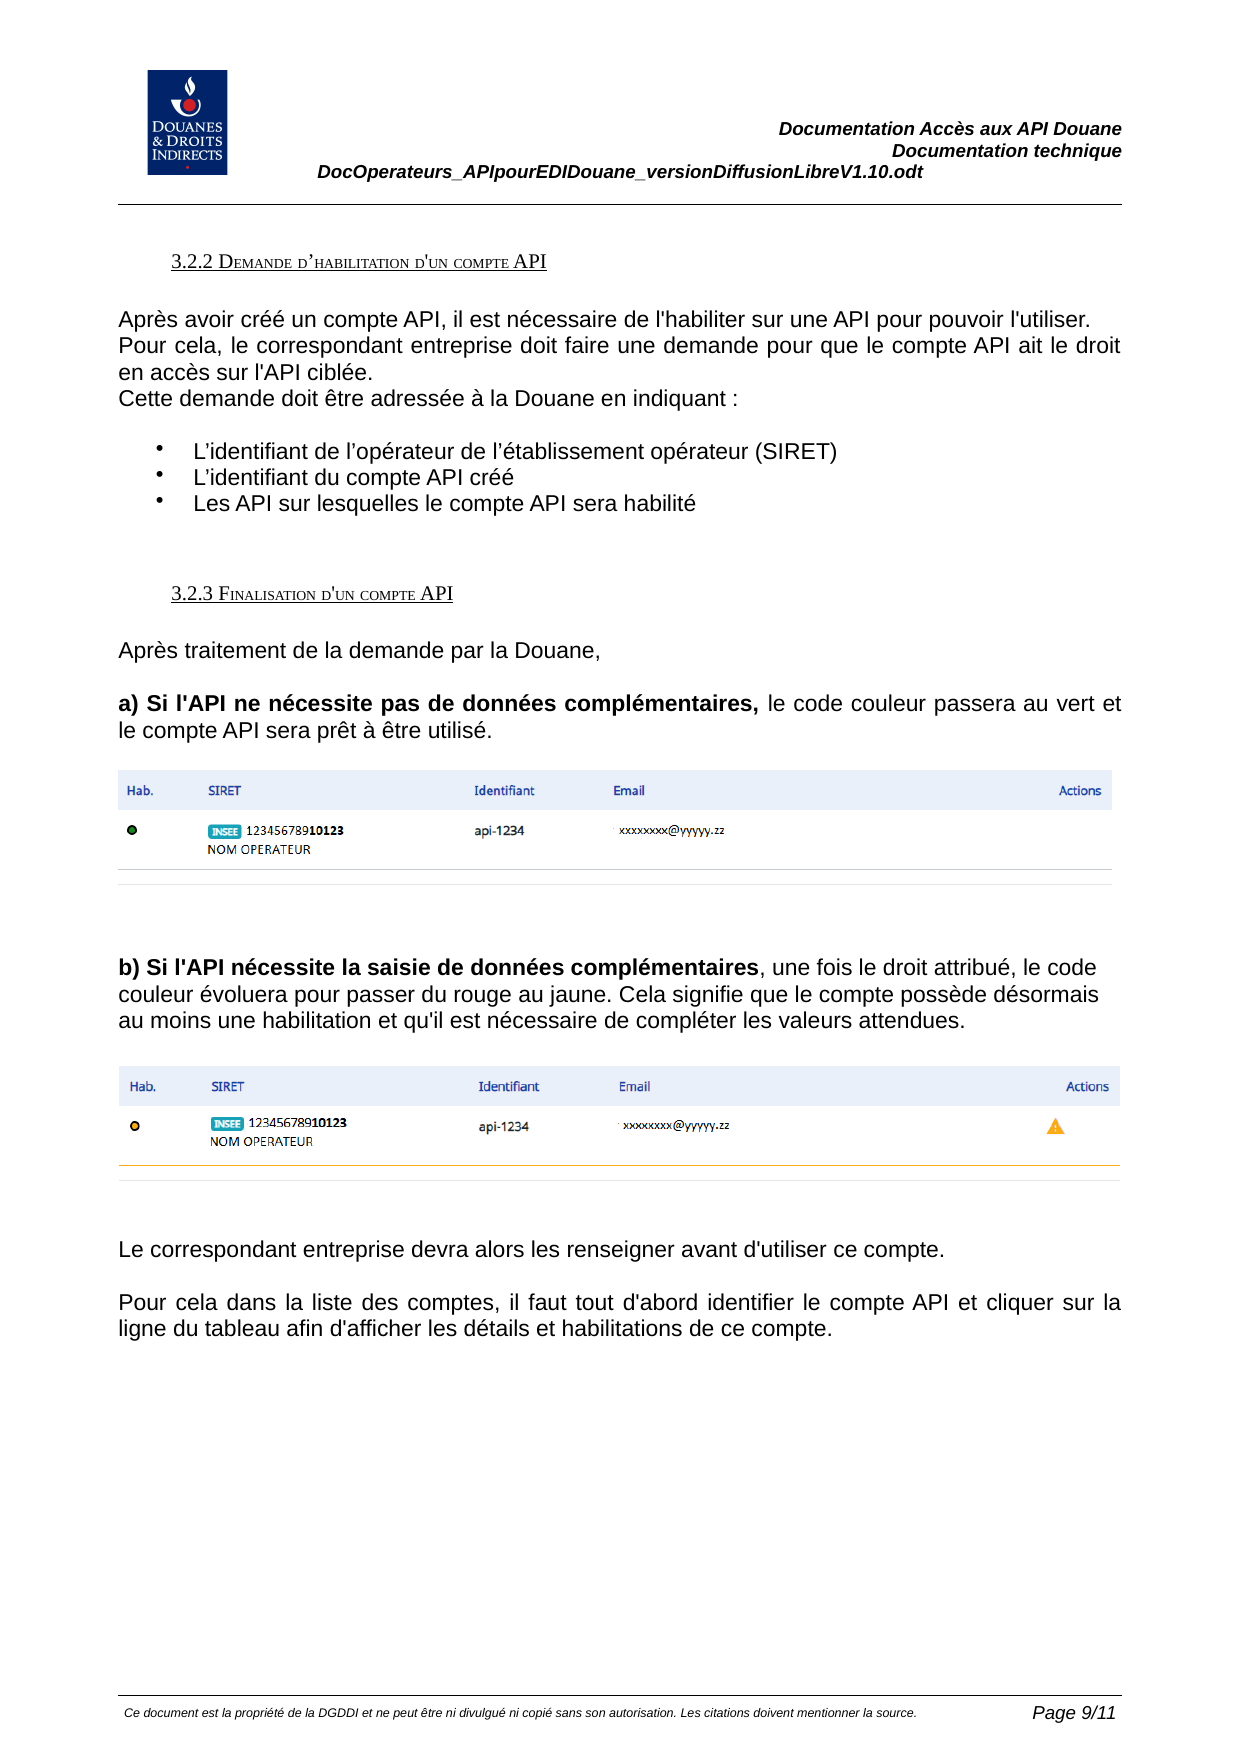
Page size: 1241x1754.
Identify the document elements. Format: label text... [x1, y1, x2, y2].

picture [147, 70, 228, 175]
text Pour cela dans la liste des comptes, il faut tout d'abord identifier le compte API et cliquer sur la ligne du tableau afin d'afficher les détails et habilitations de ce compte. [118, 1289, 1122, 1341]
subtitle 3.2.3 Finalisation d'un compte API [171, 581, 1122, 605]
subtitle 3.2.2 Demande d’habilitation d'un compte API [171, 249, 1122, 273]
text b) Si l'API nécessite la saisie de données complémentaires, une fois le droit attribué, le code couleur évoluera pour passer du rouge au jaune. Cela signifie que le compte possède désormais au moins une habilitation et qu'il est nécessaire de compléter les valeurs attendues. [118, 954, 1122, 1033]
list L’identifiant de l’opérateur de l’établissement opérateur (SIRET) [156, 438, 1122, 464]
text Après traitement de la demande par la Douane, [118, 637, 1122, 664]
text a) Si l'API ne nécessite pas de données complémentaires, le code couleur passera au vert et le compte API sera prêt à être utilisé. [118, 690, 1122, 743]
text Après avoir créé un compte API, il est nécessaire de l'habiliter sur une API pour pouvoir l'utiliser. [118, 306, 1122, 332]
list L’identifiant du compte API créé [156, 464, 1122, 490]
text Le correspondant entreprise devra alors les renseigner avant d'utiliser ce compte. [118, 1236, 1122, 1262]
text Pour cela, le correspondant entreprise doit faire une demande pour que le compte API ait le droit en accès sur l'API ciblée. [118, 332, 1122, 385]
text Cette demande doit être adressée à la Douane en indiquant : [118, 385, 1122, 411]
list Les API sur lesquelles le compte API sera habilité [156, 490, 1122, 517]
